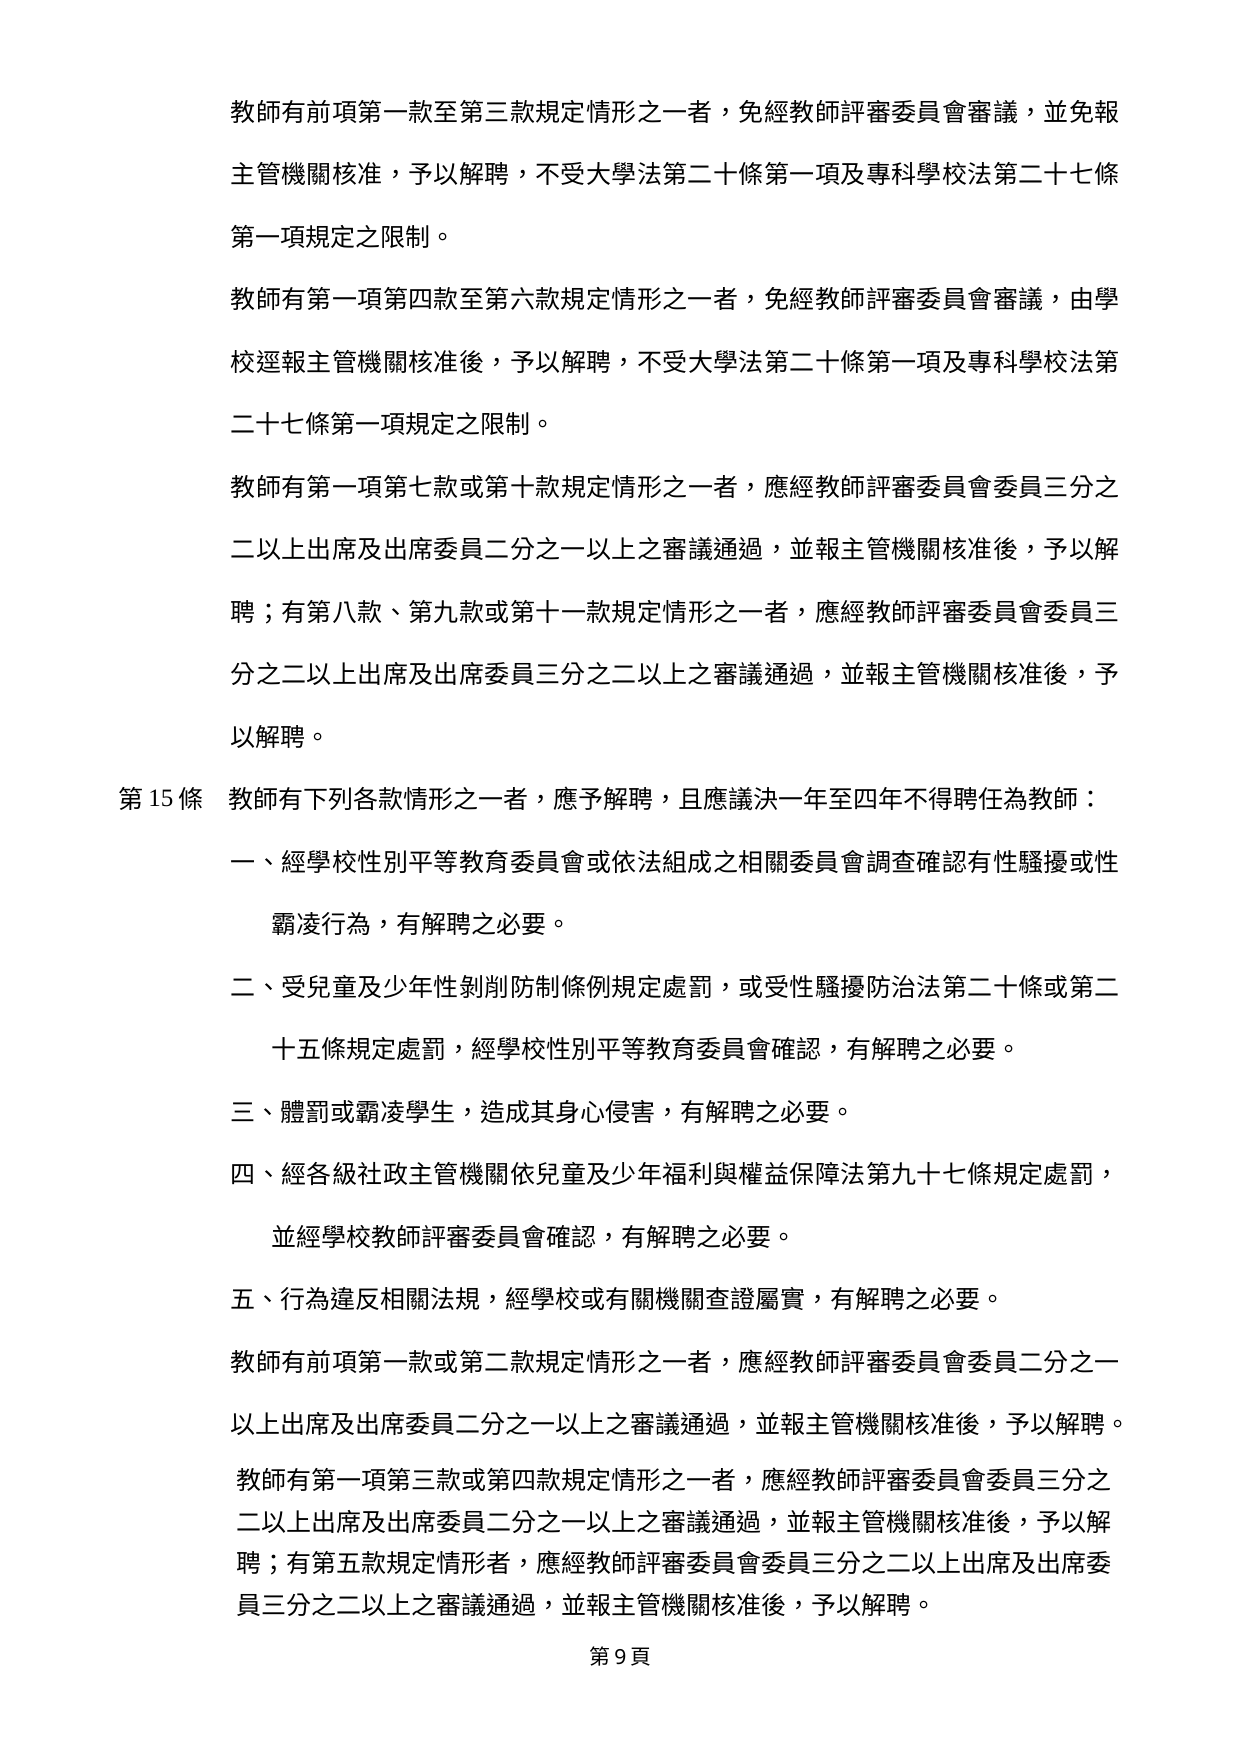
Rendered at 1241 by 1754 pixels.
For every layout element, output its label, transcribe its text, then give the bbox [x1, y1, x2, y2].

text 三、體罰或霸凌學生，造成其身心侵害，有解聘之必要。 [230, 1068, 1122, 1131]
text 四、經各級社政主管機關依兒童及少年福利與權益保障法第九十七條規定處罰，並經學校教師評審委員會確認，有解聘之必要。 [230, 1131, 1122, 1256]
text 五、行為違反相關法規，經學校或有關機關查證屬實，有解聘之必要。 [230, 1256, 1122, 1318]
text 教師有前項第一款或第二款規定情形之一者，應經教師評審委員會委員二分之一以上出席及出席委員二分之一以上之審議通過，並報主管機關核准後，予以解聘。 [230, 1318, 1122, 1443]
text 教師有前項第一款至第三款規定情形之一者，免經教師評審委員會審議，並免報主管機關核准，予以解聘，不受大學法第二十條第一項及專科學校法第二十七條第一項規定之限制。 [230, 68, 1122, 256]
text 教師有第一項第四款至第六款規定情形之一者，免經教師評審委員會審議，由學校逕報主管機關核准後，予以解聘，不受大學法第二十條第一項及專科學校法第二十七條第一項規定之限制。 [230, 256, 1122, 443]
text 教師有第一項第三款或第四款規定情形之一者，應經教師評審委員會委員三分之二以上出席及出席委員二分之一以上之審議通過，並報主管機關核准後，予以解聘；有第五款規定情形者，應經教師評審委員會委員三分之二以上出席及出席委員三分之二以上之審議通過，並報主管機關核准後，予以解聘。 [236, 1456, 1122, 1623]
text 第15條 教師有下列各款情形之一者，應予解聘，且應議決一年至四年不得聘任為教師： [118, 756, 1122, 818]
text 一、經學校性別平等教育委員會或依法組成之相關委員會調查確認有性騷擾或性霸凌行為，有解聘之必要。 [230, 818, 1122, 943]
text 二、受兒童及少年性剝削防制條例規定處罰，或受性騷擾防治法第二十條或第二十五條規定處罰，經學校性別平等教育委員會確認，有解聘之必要。 [230, 943, 1122, 1068]
text 教師有第一項第七款或第十款規定情形之一者，應經教師評審委員會委員三分之二以上出席及出席委員二分之一以上之審議通過，並報主管機關核准後，予以解聘；有第八款、第九款或第十一款規定情形之一者，應經教師評審委員會委員三分之二以上出席及出席委員三分之二以上之審議通過，並報主管機關核准後，予以解聘。 [230, 443, 1122, 756]
